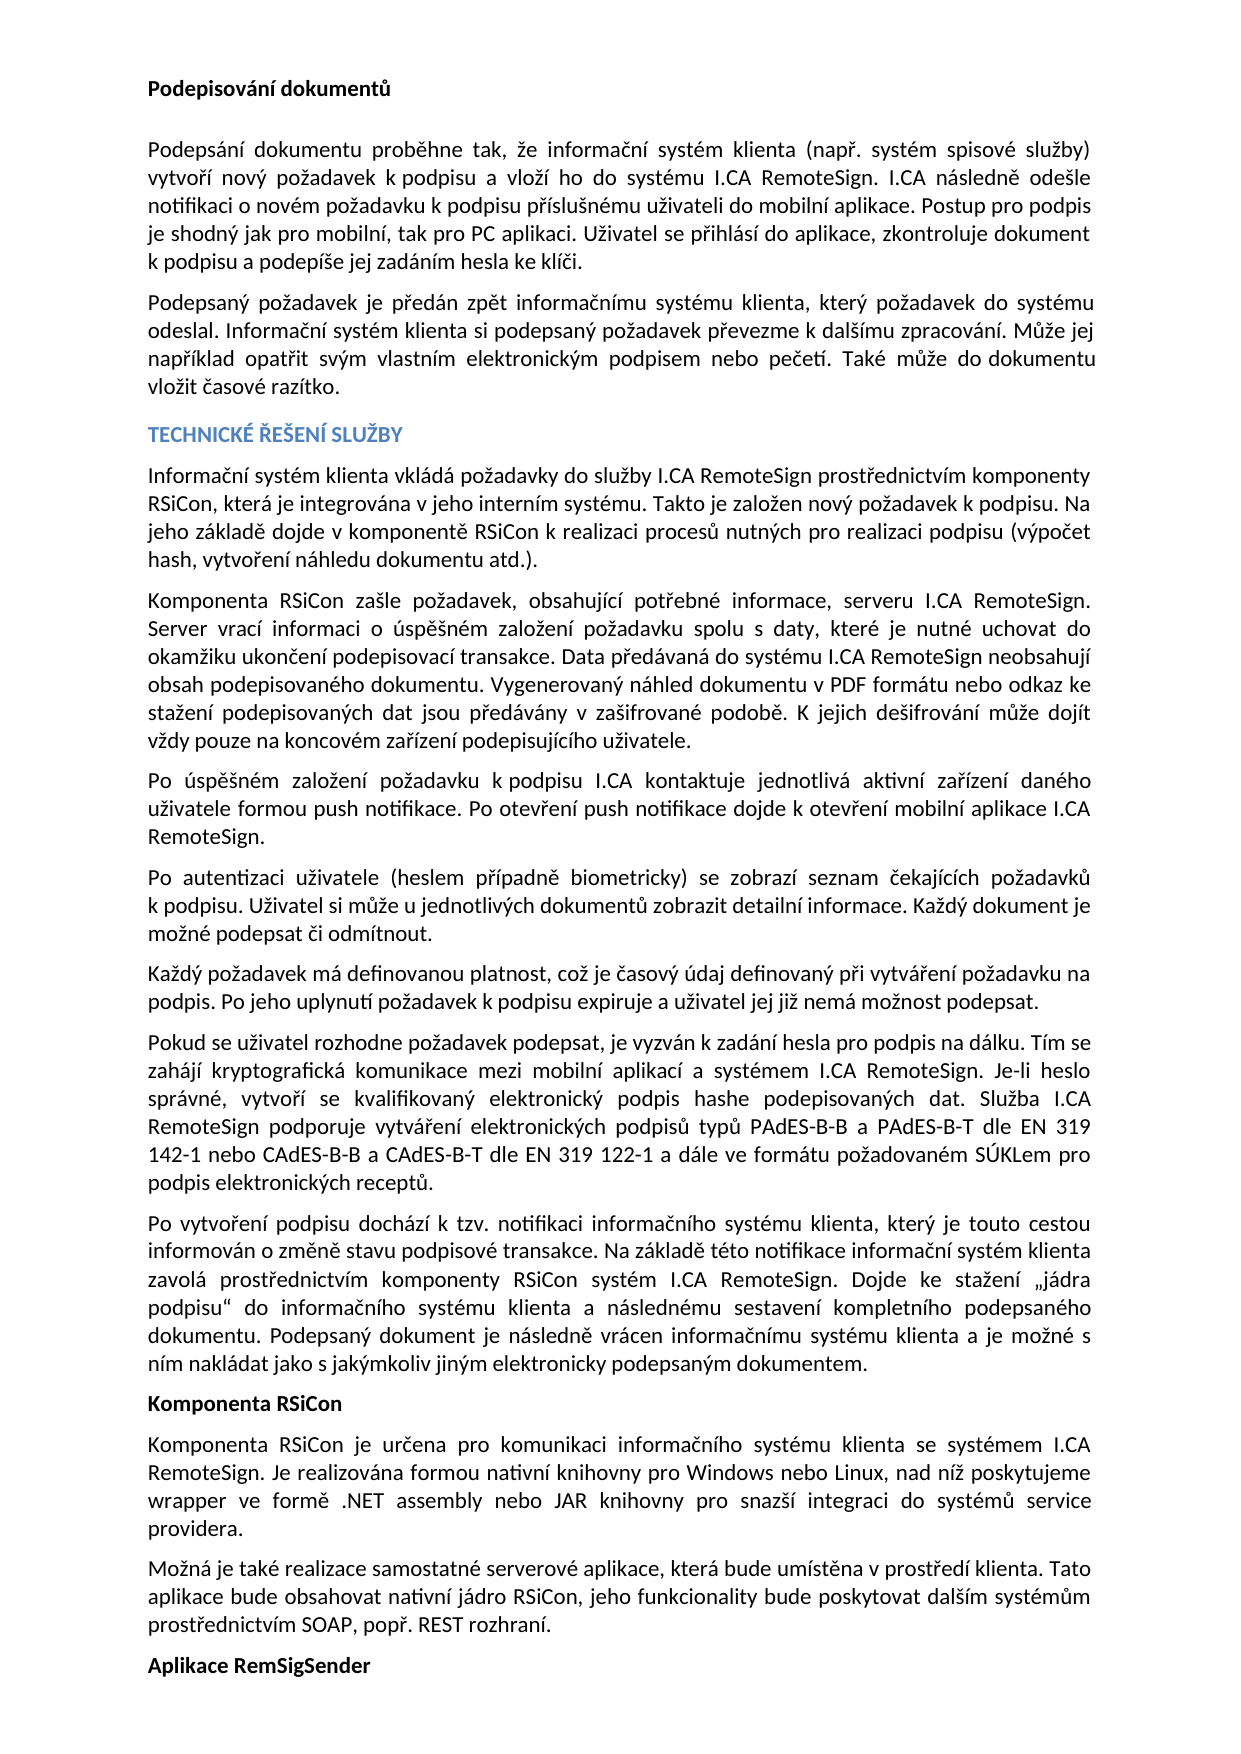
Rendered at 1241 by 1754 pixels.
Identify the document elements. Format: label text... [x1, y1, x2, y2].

text Komponenta RSiCon je určena pro komunikaci informačního systému klienta se systémem I.CA RemoteSign. Je realizována formou nativní knihovny pro Windows nebo Linux, nad níž poskytujeme wrapper ve formě .NET assembly nebo JAR knihovny pro snazší integraci do systémů service providera. [148, 1430, 1093, 1542]
text Aplikace RemSigSender [148, 1651, 1093, 1679]
text Pokud se uživatel rozhodne požadavek podepsat, je vyzván k zadání hesla pro podpis na dálku. Tím se zahájí kryptografická komunikace mezi mobilní aplikací a systémem I.CA RemoteSign. Je-li heslo správné, vytvoří se kvalifikovaný elektronický podpis hashe podepisovaných dat. Služba I.CA RemoteSign podporuje vytváření elektronických podpisů typů PAdES-B-B a PAdES-B-T dle EN 319 142-1 nebo CAdES-B-B a CAdES-B-T dle EN 319 122-1 a dále ve formátu požadovaném SÚKLem pro podpis elektronických receptů. [148, 1028, 1093, 1196]
text Po vytvoření podpisu dochází k tzv. notifikaci informačního systému klienta, který je touto cestou informován o změně stavu podpisové transakce. Na základě této notifikace informační systém klienta zavolá prostřednictvím komponenty RSiCon systém I.CA RemoteSign. Dojde ke stažení „jádra podpisu“ do informačního systému klienta a následnému sestavení kompletního podepsaného dokumentu. Podepsaný dokument je následně vrácen informačnímu systému klienta a je možné s ním nakládat jako s jakýmkoliv jiným elektronicky podepsaným dokumentem. [148, 1209, 1093, 1377]
text Každý požadavek má definovanou platnost, což je časový údaj definovaný při vytváření požadavku na podpis. Po jeho uplynutí požadavek k podpisu expiruje a uživatel jej již nemá možnost podepsat. [148, 959, 1093, 1016]
text Po autentizaci uživatele (heslem případně biometricky) se zobrazí seznam čekajících požadavků k podpisu. Uživatel si může u jednotlivých dokumentů zobrazit detailní informace. Každý dokument je možné podepsat či odmítnout. [148, 863, 1093, 947]
text Po úspěšném založení požadavku k podpisu I.CA kontaktuje jednotlivá aktivní zařízení daného uživatele formou push notifikace. Po otevření push notifikace dojde k otevření mobilní aplikace I.CA RemoteSign. [148, 766, 1093, 850]
text Podepsaný požadavek je předán zpět informačnímu systému klienta, který požadavek do systému odeslal. Informační systém klienta si podepsaný požadavek převezme k dalšímu zpracování. Může jej například opatřit svým vlastním elektronickým podpisem nebo pečetí. Také může do dokumentu vložit časové razítko. [148, 288, 1096, 400]
text Možná je také realizace samostatné serverové aplikace, která bude umístěna v prostředí klienta. Tato aplikace bude obsahovat nativní jádro RSiCon, jeho funkcionality bude poskytovat dalším systémům prostřednictvím SOAP, popř. REST rozhraní. [148, 1554, 1093, 1638]
text Komponenta RSiCon [148, 1389, 1093, 1417]
text Podepsání dokumentu proběhne tak, že informační systém klienta (např. systém spisové služby) vytvoří nový požadavek k podpisu a vloží ho do systému I.CA RemoteSign. I.CA následně odešle notifikaci o novém požadavku k podpisu příslušnému uživateli do mobilní aplikace. Postup pro podpis je shodný jak pro mobilní, tak pro PC aplikaci. Uživatel se přihlásí do aplikace, zkontroluje dokument k podpisu a podepíše jej zadáním hesla ke klíči. [148, 135, 1093, 275]
text Informační systém klienta vkládá požadavky do služby I.CA RemoteSign prostřednictvím komponenty RSiCon, která je integrována v jeho interním systému. Takto je založen nový požadavek k podpisu. Na jeho základě dojde v komponentě RSiCon k realizaci procesů nutných pro realizaci podpisu (výpočet hash, vytvoření náhledu dokumentu atd.). [148, 461, 1093, 573]
text TECHNICKÉ ŘEŠENÍ SLUŽBY [148, 421, 1093, 449]
text Podepisování dokumentů [148, 74, 1093, 102]
text Komponenta RSiCon zašle požadavek, obsahující potřebné informace, serveru I.CA RemoteSign. Server vrací informaci o úspěšném založení požadavku spolu s daty, které je nutné uchovat do okamžiku ukončení podepisovací transakce. Data předávaná do systému I.CA RemoteSign neobsahují obsah podepisovaného dokumentu. Vygenerovaný náhled dokumentu v PDF formátu nebo odkaz ke stažení podepisovaných dat jsou předávány v zašifrované podobě. K jejich dešifrování může dojít vždy pouze na koncovém zařízení podepisujícího uživatele. [148, 586, 1093, 754]
